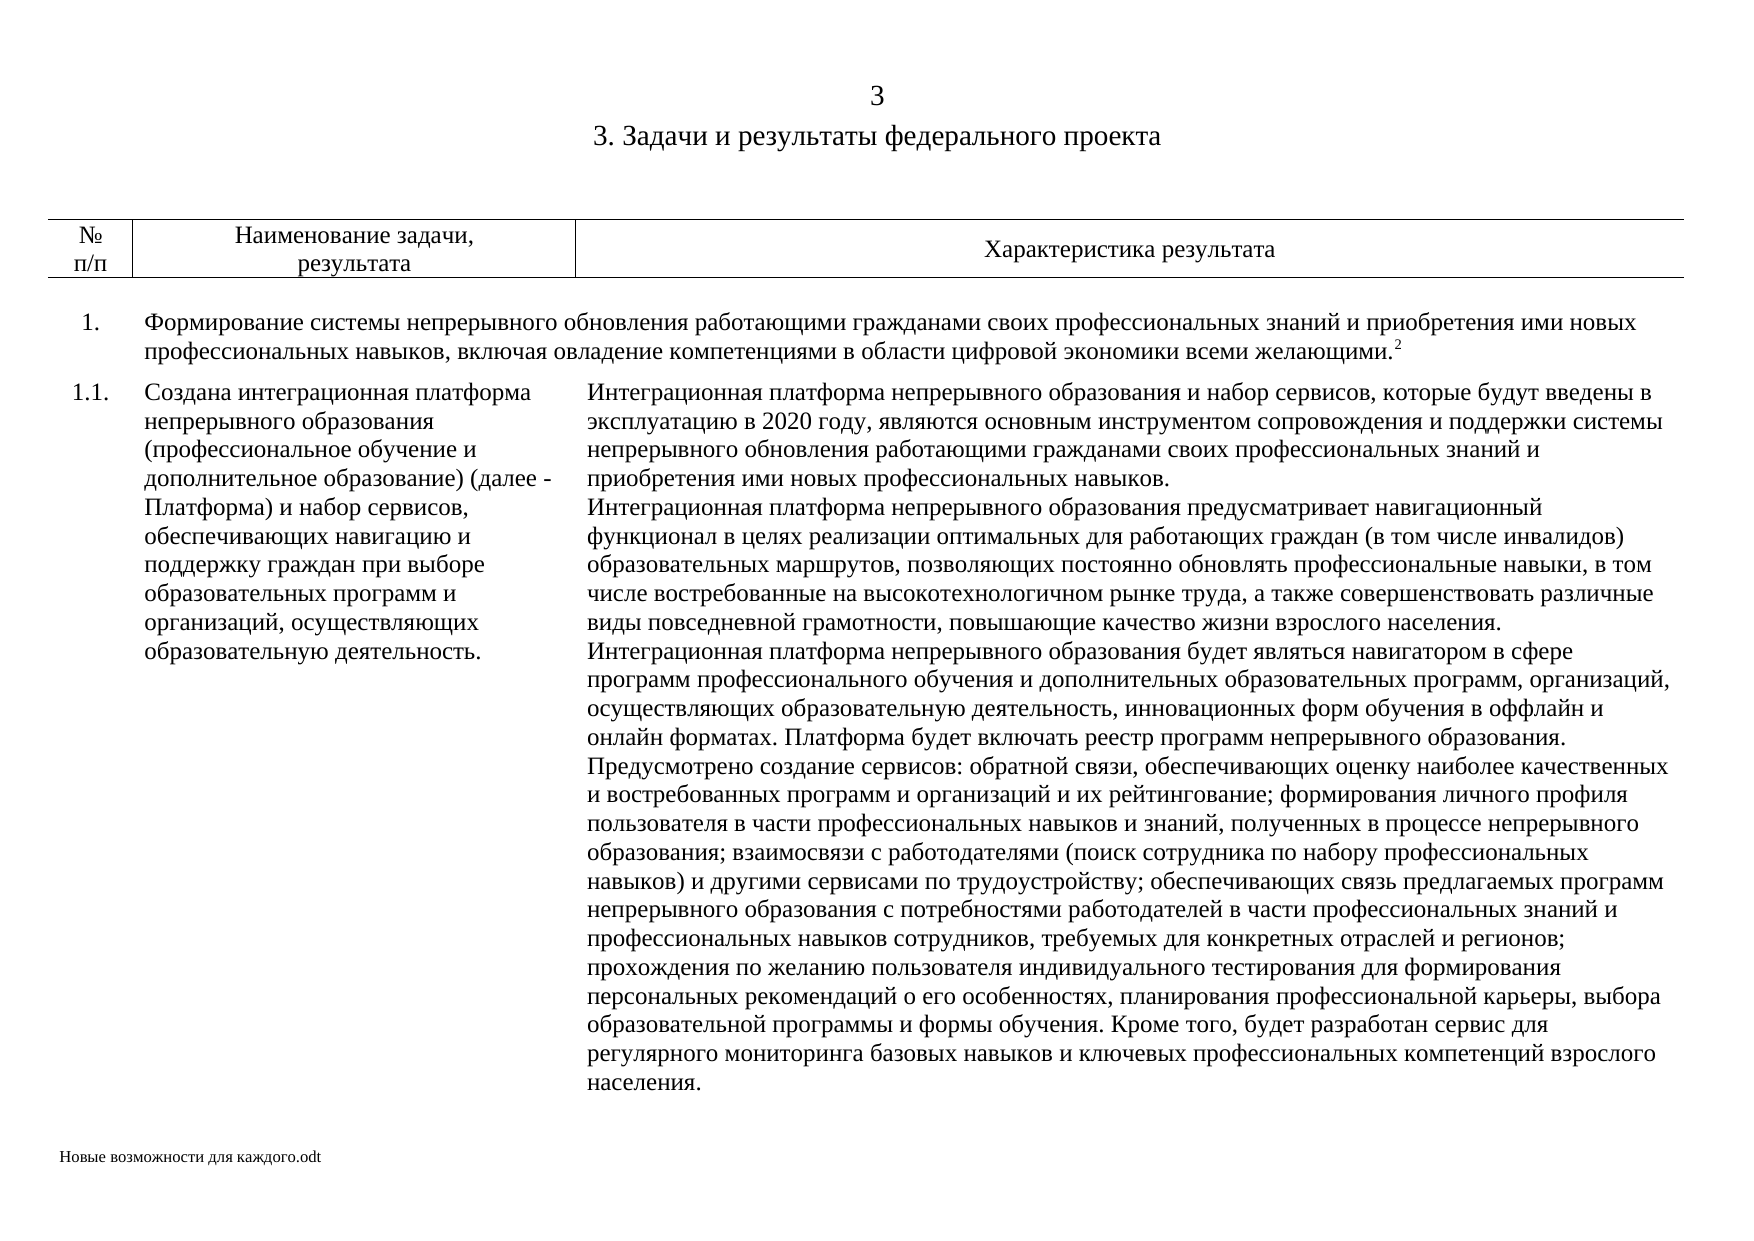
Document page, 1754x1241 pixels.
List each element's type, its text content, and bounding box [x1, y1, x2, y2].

table_cell [133, 278, 1684, 307]
table_header Характеристика результата [576, 220, 1684, 277]
table_cell 1. [48, 307, 133, 377]
table_header № п/п [48, 220, 132, 277]
table_cell Интеграционная платформа непрерывного образования и набор сервисов, которые будут введены в эксплуатацию в 2020 году, являются основным инструментом сопровождения и поддержки системы непрерывного обновления работающими гражданами своих профессиональных знаний и приобретения ими новых профессиональных навыков. Интеграционная платформа непрерывного образования предусматривает навигационный функционал в целях реализации оптимальных для работающих граждан (в том числе инвалидов) образовательных маршрутов, позволяющих постоянно обновлять профессиональные навыки, в том числе востребованные на высокотехнологичном рынке труда, а также совершенствовать различные виды повседневной грамотности, повышающие качество жизни взрослого населения. Интеграционная платформа непрерывного образования будет являться навигатором в сфере программ профессионального обучения и дополнительных образовательных программ, организаций, осуществляющих образовательную деятельность, инновационных форм обучения в оффлайн и онлайн форматах. Платформа будет включать реестр программ непрерывного образования. Предусмотрено создание сервисов: обратной связи, обеспечивающих оценку наиболее качественных и востребованных программ и организаций и их рейтингование; формирования личного профиля пользователя в части профессиональных навыков и знаний, полученных в процессе непрерывного образования; взаимосвязи с работодателями (поиск сотрудника по набору профессиональных навыков) и другими сервисами по трудоустройству; обеспечивающих связь предлагаемых программ непрерывного образования с потребностями работодателей в части профессиональных знаний и профессиональных навыков сотрудников, требуемых для конкретных отраслей и регионов; прохождения по желанию пользователя индивидуального тестирования для формирования персональных рекомендаций о его особенностях, планирования профессиональной карьеры, выбора образовательной программы и формы обучения. Кроме того, будет разработан сервис для регулярного мониторинга базовых навыков и ключевых профессиональных компетенций взрослого населения. [576, 377, 1684, 1096]
table_header Наименование задачи, результата [133, 220, 575, 277]
table_cell Формирование системы непрерывного обновления работающими гражданами своих профессиональных знаний и приобретения ими новых профессиональных навыков, включая овладение компетенциями в области цифровой экономики всеми желающими.2 [133, 307, 1684, 377]
table_cell 1.1. [48, 377, 133, 1096]
table_cell [48, 278, 133, 307]
table_cell Создана интеграционная платформа непрерывного образования (профессиональное обучение и дополнительное образование) (далее - Платформа) и набор сервисов, обеспечивающих навигацию и поддержку граждан при выборе образовательных программ и организаций, осуществляющих образовательную деятельность. [133, 377, 576, 1096]
text 3. Задачи и результаты федерального проекта [59, 118, 1695, 152]
